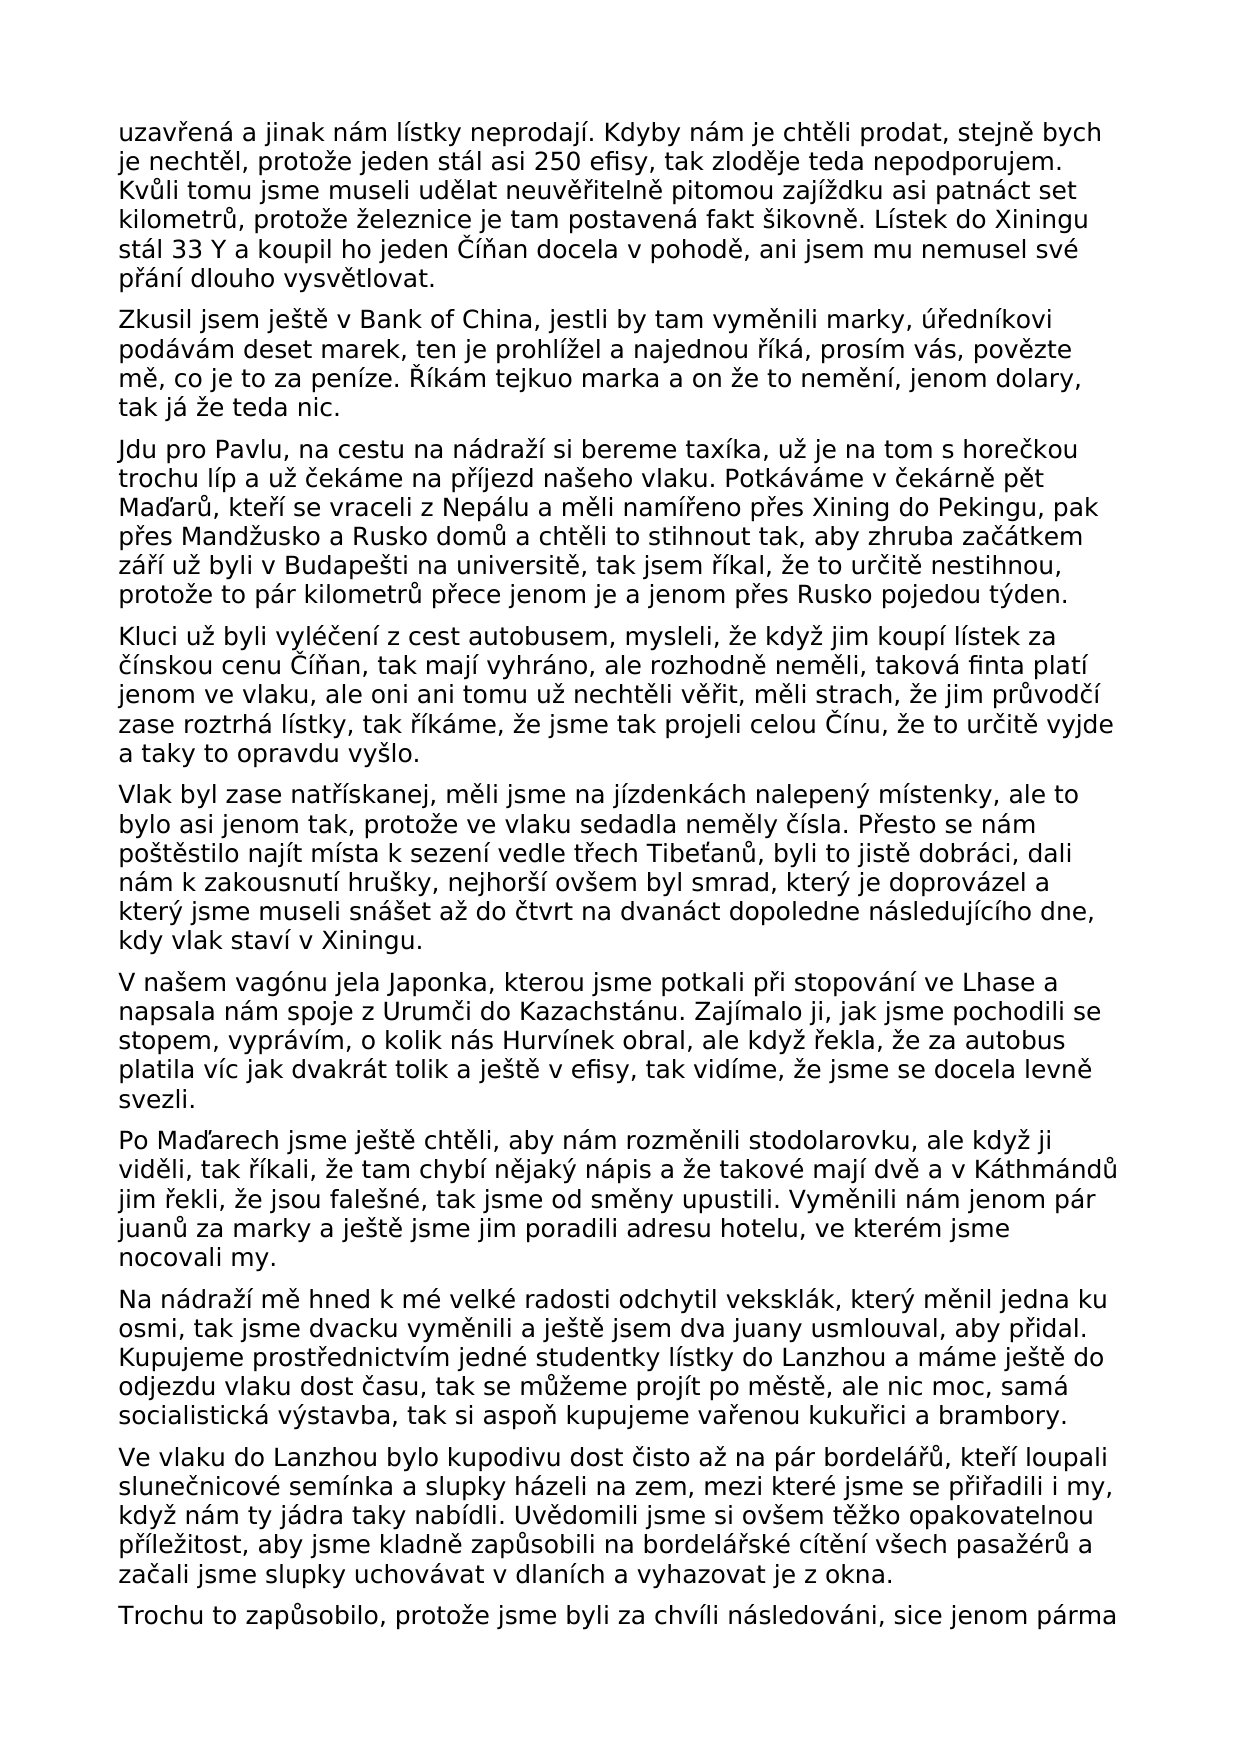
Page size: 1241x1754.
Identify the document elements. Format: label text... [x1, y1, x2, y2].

text Trochu to zapůsobilo, protože jsme byli za chvíli následováni, sice jenom párma [118, 1601, 1122, 1631]
text V našem vagónu jela Japonka, kterou jsme potkali při stopování ve Lhase a napsala nám spoje z Urumči do Kazachstánu. Zajímalo ji, jak jsme pochodili se stopem, vyprávím, o kolik nás Hurvínek obral, ale když řekla, že za autobus platila víc jak dvakrát tolik a ještě v efisy, tak vidíme, že jsme se docela levně svezli. [118, 968, 1122, 1114]
text Vlak byl zase natřískanej, měli jsme na jízdenkách nalepený místenky, ale to bylo asi jenom tak, protože ve vlaku sedadla neměly čísla. Přesto se nám poštěstilo najít místa k sezení vedle třech Tibeťanů, byli to jistě dobráci, dali nám k zakousnutí hrušky, nejhorší ovšem byl smrad, který je doprovázel a který jsme museli snášet až do čtvrt na dvanáct dopoledne následujícího dne, kdy vlak staví v Xiningu. [118, 781, 1122, 956]
text Jdu pro Pavlu, na cestu na nádraží si bereme taxíka, už je na tom s horečkou trochu líp a už čekáme na příjezd našeho vlaku. Potkáváme v čekárně pět Maďarů, kteří se vraceli z Nepálu a měli namířeno přes Xining do Pekingu, pak přes Mandžusko a Rusko domů a chtěli to stihnout tak, aby zhruba začátkem září už byli v Budapešti na universitě, tak jsem říkal, že to určitě nestihnou, protože to pár kilometrů přece jenom je a jenom přes Rusko pojedou týden. [118, 435, 1122, 610]
text Po Maďarech jsme ještě chtěli, aby nám rozměnili stodolarovku, ale když ji viděli, tak říkali, že tam chybí nějaký nápis a že takové mají dvě a v Káthmándů jim řekli, že jsou falešné, tak jsme od směny upustili. Vyměnili nám jenom pár juanů za marky a ještě jsme jim poradili adresu hotelu, ve kterém jsme nocovali my. [118, 1126, 1122, 1272]
text Na nádraží mě hned k mé velké radosti odchytil veksklák, který měnil jedna ku osmi, tak jsme dvacku vyměnili a ještě jsem dva juany usmlouval, aby přidal. Kupujeme prostřednictvím jedné studentky lístky do Lanzhou a máme ještě do odjezdu vlaku dost času, tak se můžeme projít po městě, ale nic moc, samá socialistická výstavba, tak si aspoň kupujeme vařenou kukuřici a brambory. [118, 1285, 1122, 1431]
text uzavřená a jinak nám lístky neprodají. Kdyby nám je chtěli prodat, stejně bych je nechtěl, protože jeden stál asi 250 efisy, tak zloděje teda nepodporujem. Kvůli tomu jsme museli udělat neuvěřitelně pitomou zajíždku asi patnáct set kilometrů, protože železnice je tam postavená fakt šikovně. Lístek do Xiningu stál 33 Y a koupil ho jeden Číňan docela v pohodě, ani jsem mu nemusel své přání dlouho vysvětlovat. [118, 118, 1122, 293]
text Ve vlaku do Lanzhou bylo kupodivu dost čisto až na pár bordelářů, kteří loupali slunečnicové semínka a slupky házeli na zem, mezi které jsme se přiřadili i my, když nám ty jádra taky nabídli. Uvědomili jsme si ovšem těžko opakovatelnou příležitost, aby jsme kladně zapůsobili na bordelářské cítění všech pasažérů a začali jsme slupky uchovávat v dlaních a vyhazovat je z okna. [118, 1443, 1122, 1589]
text Zkusil jsem ještě v Bank of China, jestli by tam vyměnili marky, úředníkovi podávám deset marek, ten je prohlížel a najednou říká, prosím vás, povězte mě, co je to za peníze. Říkám tejkuo marka a on že to nemění, jenom dolary, tak já že teda nic. [118, 306, 1122, 422]
text Kluci už byli vyléčení z cest autobusem, mysleli, že když jim koupí lístek za čínskou cenu Číňan, tak mají vyhráno, ale rozhodně neměli, taková finta platí jenom ve vlaku, ale oni ani tomu už nechtěli věřit, měli strach, že jim průvodčí zase roztrhá lístky, tak říkáme, že jsme tak projeli celou Čínu, že to určitě vyjde a taky to opravdu vyšlo. [118, 622, 1122, 768]
